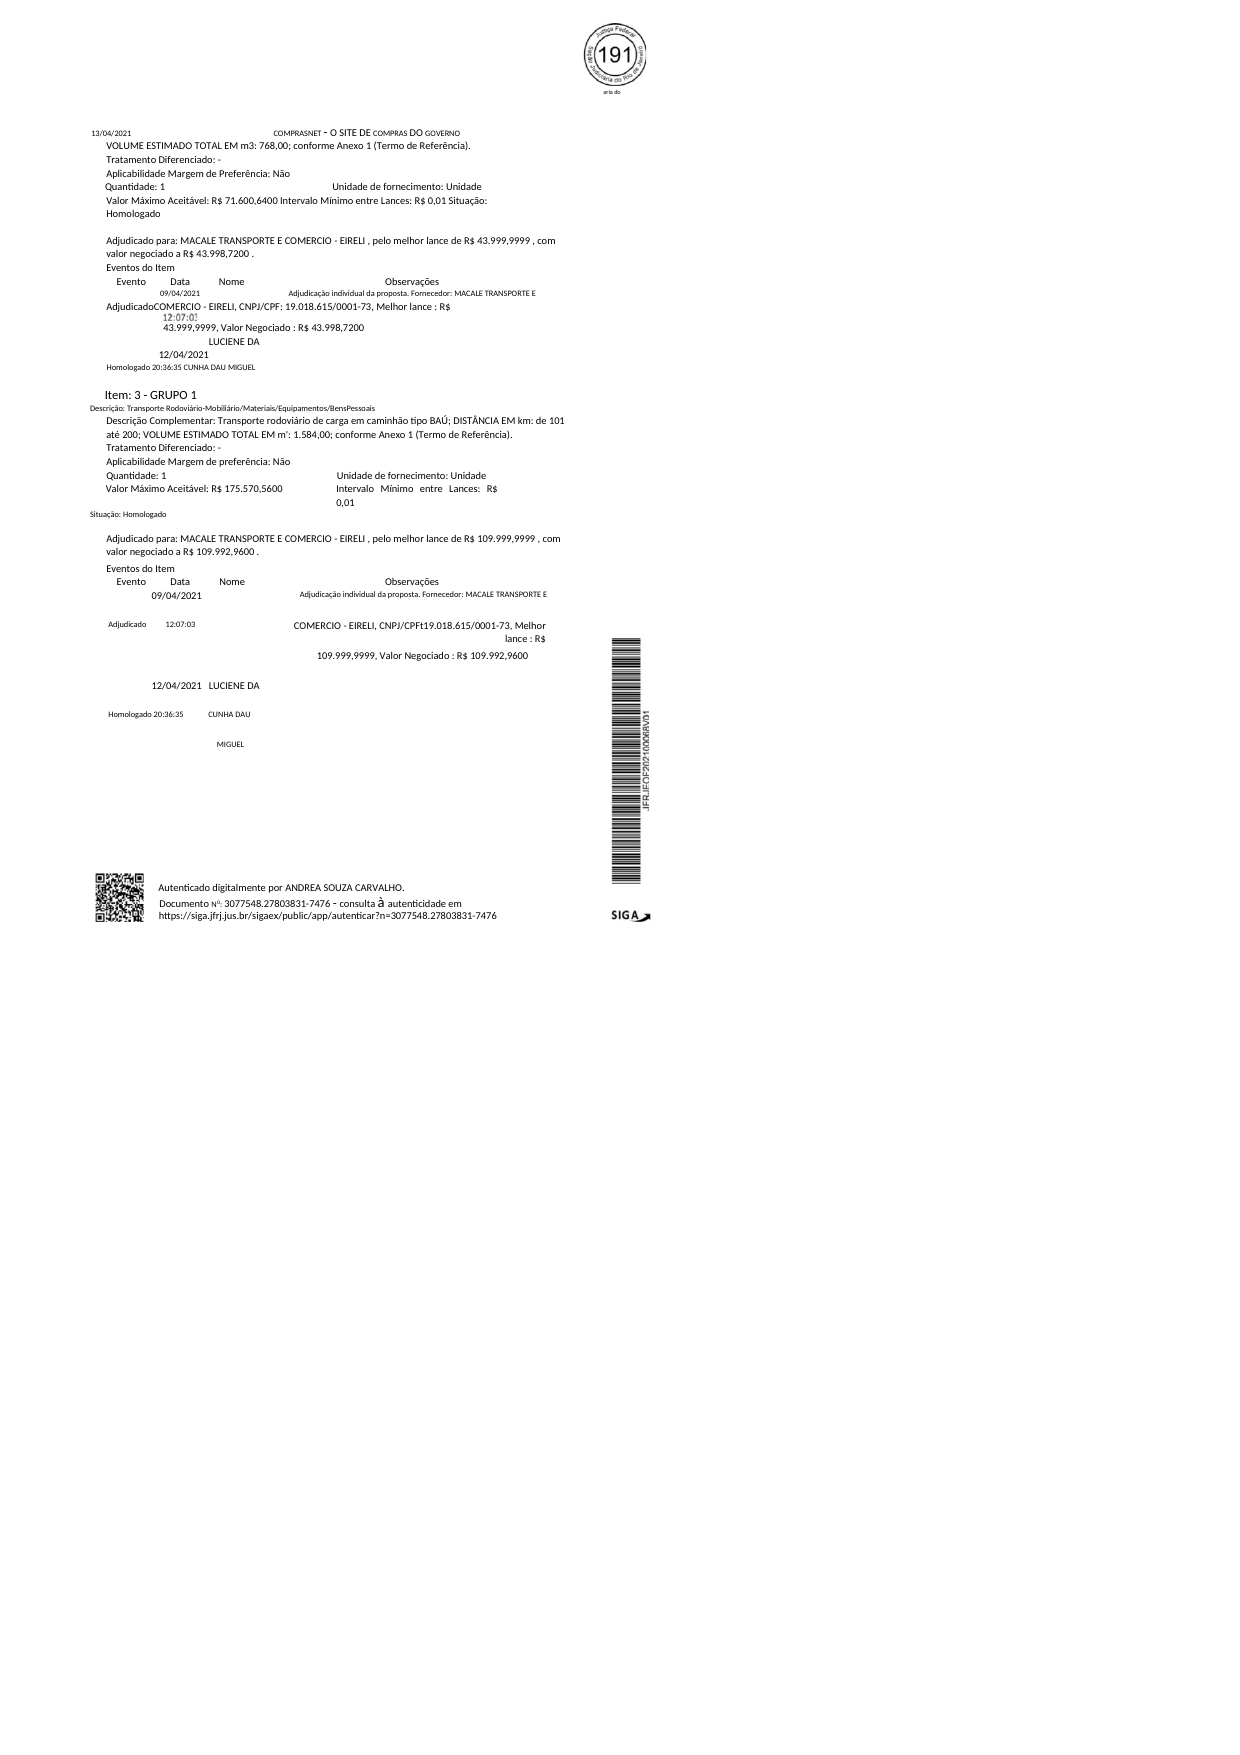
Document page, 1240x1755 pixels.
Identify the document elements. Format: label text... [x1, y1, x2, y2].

table_cell [208, 619, 266, 649]
text AdjudicadoCOMERCIO - EIRELI, CNPJ/CPF: 19.018.615/0001-73, Melhor lance : R$ [106, 300, 578, 313]
text VOLUME ESTIMADO TOTAL EM m3: 768,00; conforme Anexo 1 (Termo de Referência). [106, 139, 578, 152]
text Homologado 20:36:35 CUNHA DAU MIGUEL [106, 362, 282, 372]
table_cell CUNHA DAU [208, 709, 266, 739]
table_header Observações [266, 576, 547, 589]
table_cell COMERCIO - EIRELI, CNPJ/CPFt19.018.615/0001-73, Melhor lance : R$ [266, 619, 547, 649]
table_cell [266, 709, 547, 739]
text Descrição Complementar: Transporte rodoviário de carga em caminhão tipo BAÚ; DISTÂNCIA EM km: de 101 até 200; VOLUME ESTIMADO TOTAL EM m': 1.584,00; conforme Anexo 1 (Termo de Referência). [106, 414, 578, 441]
text 43.999,9999, Valor Negociado : R$ 43.998,7200 [163, 321, 578, 334]
table_cell LUCIENE DA [208, 679, 266, 709]
text Aplicabilidade Margem de Preferência: Não [106, 167, 578, 179]
text Adjudicado para: MACALE TRANSPORTE E COMERCIO - EIRELI , pelo melhor lance de R$ 43.999,9999 , com valor negociado a R$ 43.998,7200 . [106, 234, 578, 260]
table_cell Adjudicado 12:07:03 [108, 619, 208, 649]
table_cell Valor Máximo Aceitável: R$ 175.570,5600 [106, 483, 336, 509]
text Descrição: Transporte Rodoviário-Mobiliário/Materiais/Equipamentos/BensPessoais [90, 403, 579, 413]
text Adjudicado para: MACALE TRANSPORTE E COMERCIO - EIRELI , pelo melhor lance de R$ 109.999,9999 , com valor negociado a R$ 109.992,9600 . [106, 532, 578, 558]
text MIGUEL [217, 739, 579, 749]
table_cell 12/04/2021 [108, 679, 208, 709]
text 09/04/2021 Adjudicação individual da proposta. Fornecedor: MACALE TRANSPORTE E [91, 289, 579, 299]
text Evento Data Nome Observações [91, 275, 579, 288]
subtitle Item: 3 - GRUPO 1 [104, 387, 579, 402]
text LUCIENE DA 12/04/2021 [158, 335, 297, 361]
table_cell [108, 649, 208, 679]
table_header Evento Data [108, 576, 208, 589]
table_cell 09/04/2021 [108, 589, 208, 619]
table_header Quantidade: 1 [106, 469, 336, 482]
text Aplicabilidade Margem de preferência: Não [106, 455, 578, 468]
text Tratamento Diferenciado: - [106, 153, 578, 166]
text Valor Máximo Aceitável: R$ 71.600,6400 Intervalo Mínimo entre Lances: R$ 0,01 Situação: Homologado [106, 194, 536, 221]
text Eventos do Item [106, 562, 578, 575]
table_cell Adjudicação individual da proposta. Fornecedor: MACALE TRANSPORTE E [266, 589, 547, 619]
text Tratamento Diferenciado: - [106, 442, 578, 454]
table_header Unidade de fornecimento: Unidade [336, 469, 498, 482]
table_cell 109.999,9999, Valor Negociado : R$ 109.992,9600 [266, 649, 547, 679]
text Quantidade: 1 Unidade de fornecimento: Unidade [91, 181, 579, 193]
text Eventos do Item [106, 261, 578, 274]
table_header Nome [208, 576, 266, 589]
table_cell Intervalo Mínimo entre Lances: R$ 0,01 [336, 483, 498, 509]
table_cell Homologado 20:36:35 [108, 709, 208, 739]
text Situação: Homologado [90, 509, 579, 519]
table_cell [208, 589, 266, 619]
table_cell [208, 649, 266, 679]
table_cell [266, 679, 547, 709]
